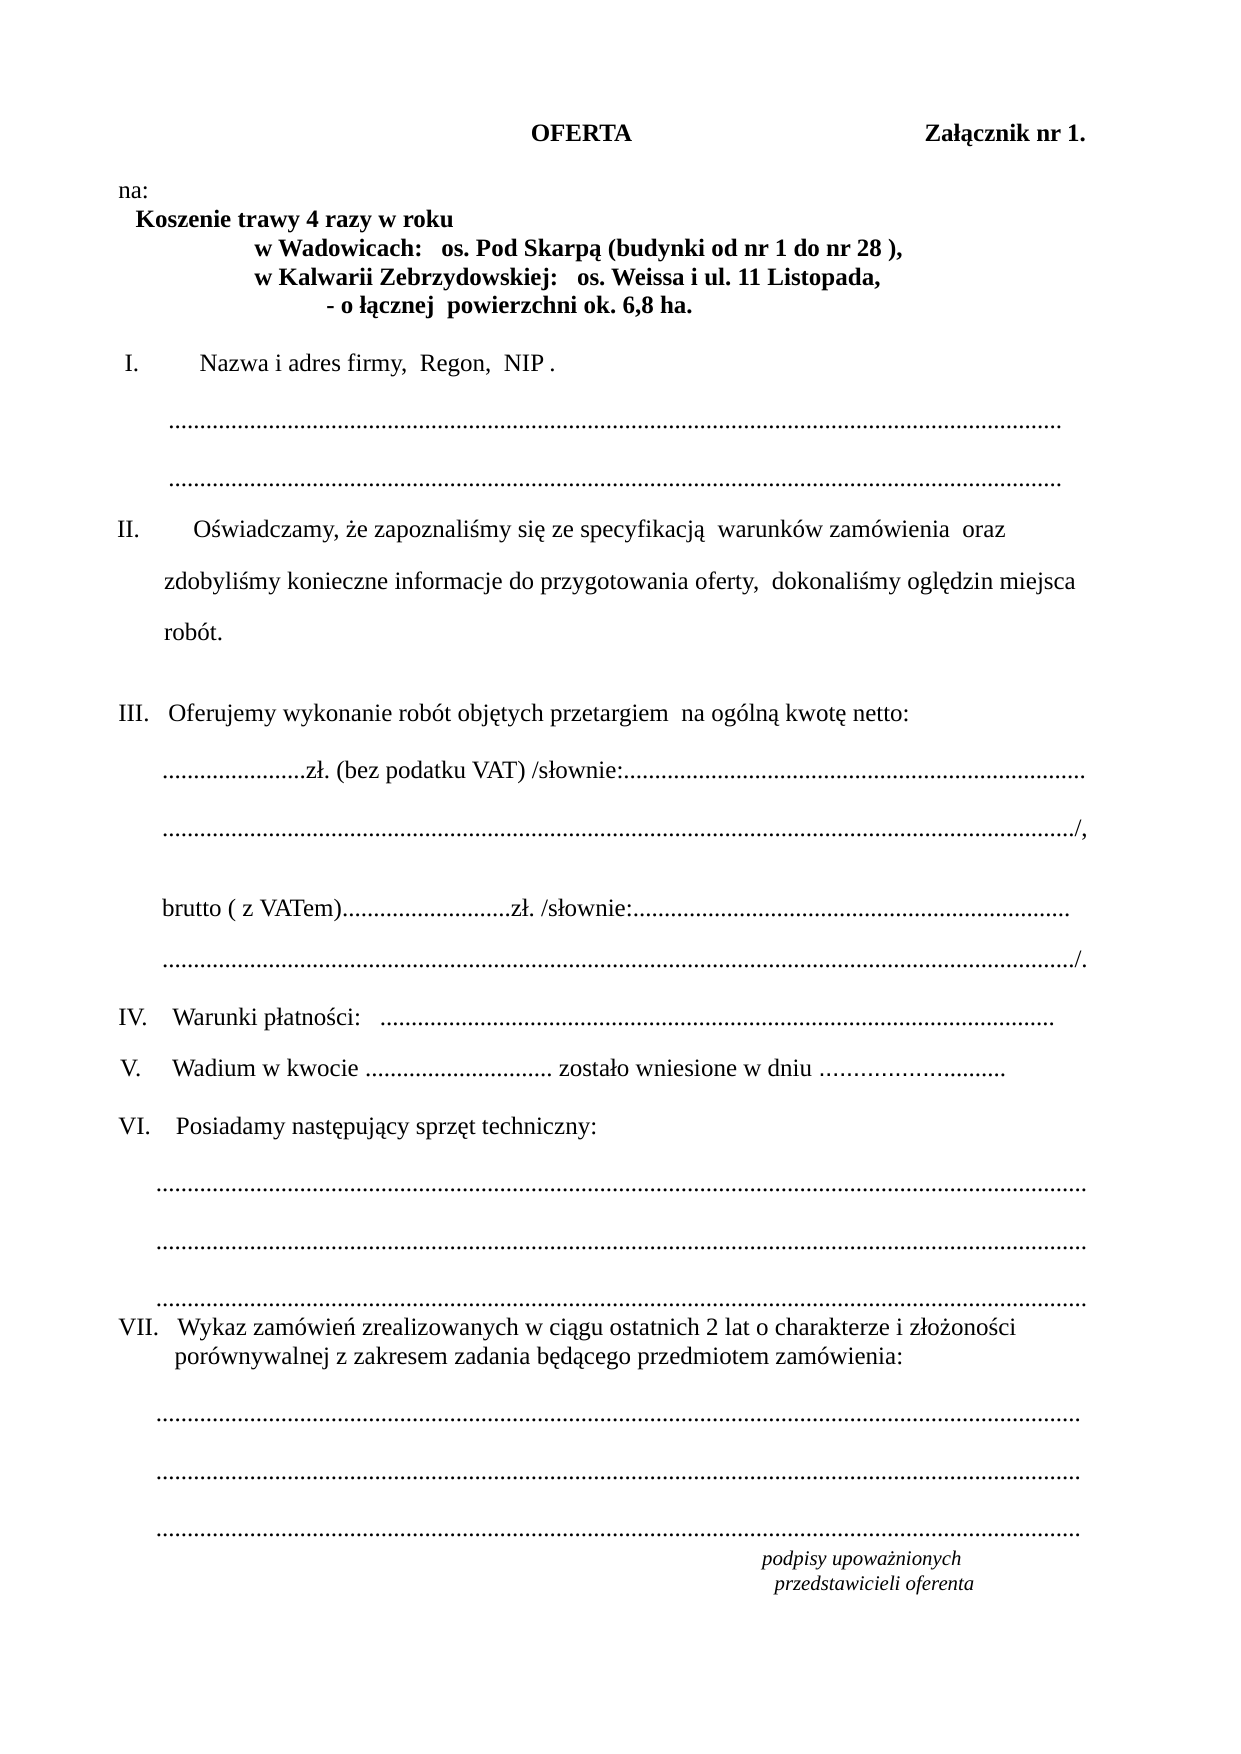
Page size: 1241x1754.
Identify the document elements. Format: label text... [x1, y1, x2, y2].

text Koszenie trawy 4 razy w roku [117, 204, 1122, 233]
text przedstawicieli oferenta [118, 1571, 1122, 1595]
text ..................................................................................................................................................... [156, 1168, 1122, 1197]
text .................................................................................................................................................... [156, 1456, 1122, 1485]
text ................................................................................................................................................../. [118, 922, 1122, 973]
text brutto ( z VATem)...........................zł. /słownie:...................................................................... [118, 870, 1122, 922]
text ............................................................................................................................................... [124, 406, 1122, 434]
text ................................................................................................................................................../, [118, 813, 1122, 841]
text w Kalwarii Zebrzydowskiej: os. Weissa i ul. 11 Listopada, - o łącznej powierzchni ok. 6,8 ha. [117, 262, 1122, 319]
text na: [118, 176, 1122, 204]
text .......................zł. (bez podatku VAT) /słownie:.......................................................................... [118, 755, 1122, 784]
text ..................................................................................................................................................... [156, 1283, 1122, 1312]
list robót. [117, 595, 1122, 646]
list Oświadczamy, że zapoznaliśmy się ze specyfikacją warunków zamówienia oraz zdobyliśmy konieczne informacje do przygotowania oferty, dokonaliśmy oględzin miejsca [117, 492, 1122, 595]
text .................................................................................................................................................... [156, 1513, 1122, 1542]
text .................................................................................................................................................... [156, 1398, 1122, 1427]
text podpisy upoważnionych [118, 1542, 1122, 1571]
text ..................................................................................................................................................... [156, 1226, 1122, 1255]
text ............................................................................................................................................... [124, 463, 1122, 492]
text VI. Posiadamy następujący sprzęt techniczny: [118, 1111, 1122, 1140]
text OFERTA Załącznik nr 1. [118, 118, 1122, 147]
text III. Oferujemy wykonanie robót objętych przetargiem na ogólną kwotę netto: [118, 698, 1122, 726]
text IV. Warunki płatności: ............................................................................................................ [118, 1002, 1122, 1031]
list V. Wadium w kwocie .............................. zostało wniesione w dniu ............................ [64, 1031, 1122, 1082]
list Nazwa i adres firmy, Regon, NIP . [124, 348, 1122, 377]
text w Wadowicach: os. Pod Skarpą (budynki od nr 1 do nr 28 ), [117, 233, 1122, 262]
text VII. Wykaz zamówień zrealizowanych w ciągu ostatnich 2 lat o charakterze i złożoności porównywalnej z zakresem zadania będącego przedmiotem zamówienia: [118, 1312, 1122, 1370]
